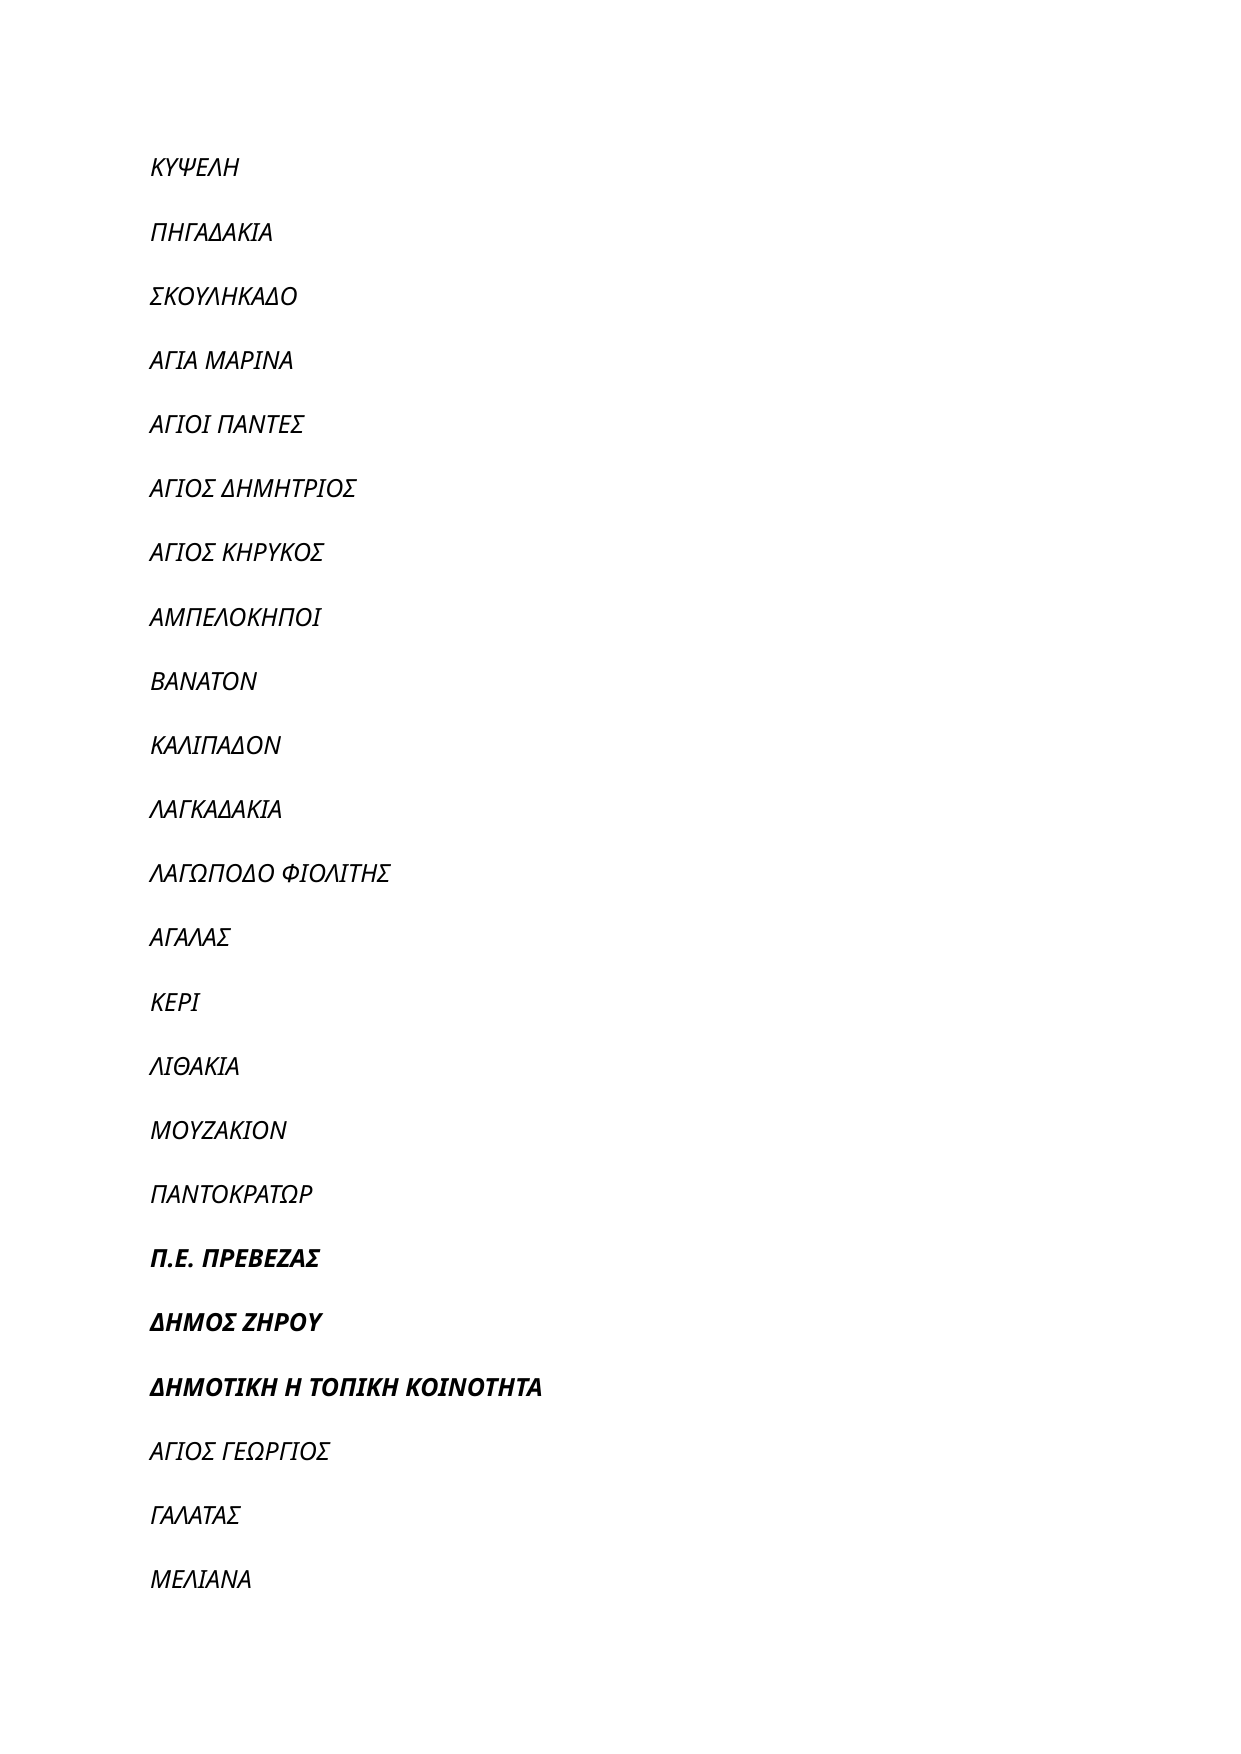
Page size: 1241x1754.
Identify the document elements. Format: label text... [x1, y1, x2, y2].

text ΜΕΛΙΑΝΑ [150, 1562, 1090, 1596]
text ΒΑΝΑΤΟΝ [150, 663, 1090, 697]
text ΑΜΠΕΛΟΚΗΠΟΙ [150, 599, 1090, 633]
text Π.Ε. ΠΡΕΒΕΖΑΣ [150, 1241, 1090, 1275]
text ΔΗΜΟΤΙΚΗ Η ΤΟΠΙΚΗ ΚΟΙΝΟΤΗΤΑ [150, 1369, 1090, 1403]
text ΓΑΛΑΤΑΣ [150, 1497, 1090, 1532]
text ΜΟΥΖΑΚΙΟΝ [150, 1112, 1090, 1147]
text ΠΗΓΑΔΑΚΙΑ [150, 214, 1090, 248]
text ΑΓΙΟΙ ΠΑΝΤΕΣ [150, 407, 1090, 441]
text ΣΚΟΥΛΗΚΑΔΟ [150, 278, 1090, 312]
text ΛΑΓΚΑΔΑΚΙΑ [150, 792, 1090, 826]
text ΑΓΙΟΣ ΚΗΡΥΚΟΣ [150, 535, 1090, 569]
text ΑΓΙΑ ΜΑΡΙΝΑ [150, 342, 1090, 377]
text ΑΓΙΟΣ ΔΗΜΗΤΡΙΟΣ [150, 471, 1090, 505]
text ΑΓΑΛΑΣ [150, 920, 1090, 954]
text ΛΑΓΩΠΟΔΟ ΦΙΟΛΙΤΗΣ [150, 856, 1090, 890]
text ΔΗΜΟΣ ΖΗΡΟΥ [150, 1305, 1090, 1339]
text ΚΥΨΕΛΗ [150, 150, 1090, 184]
text ΠΑΝΤΟΚΡΑΤΩΡ [150, 1177, 1090, 1211]
text ΚΕΡΙ [150, 984, 1090, 1018]
text ΑΓΙΟΣ ΓΕΩΡΓΙΟΣ [150, 1433, 1090, 1467]
text ΛΙΘΑΚΙΑ [150, 1048, 1090, 1082]
text ΚΑΛΙΠΑΔΟΝ [150, 727, 1090, 762]
